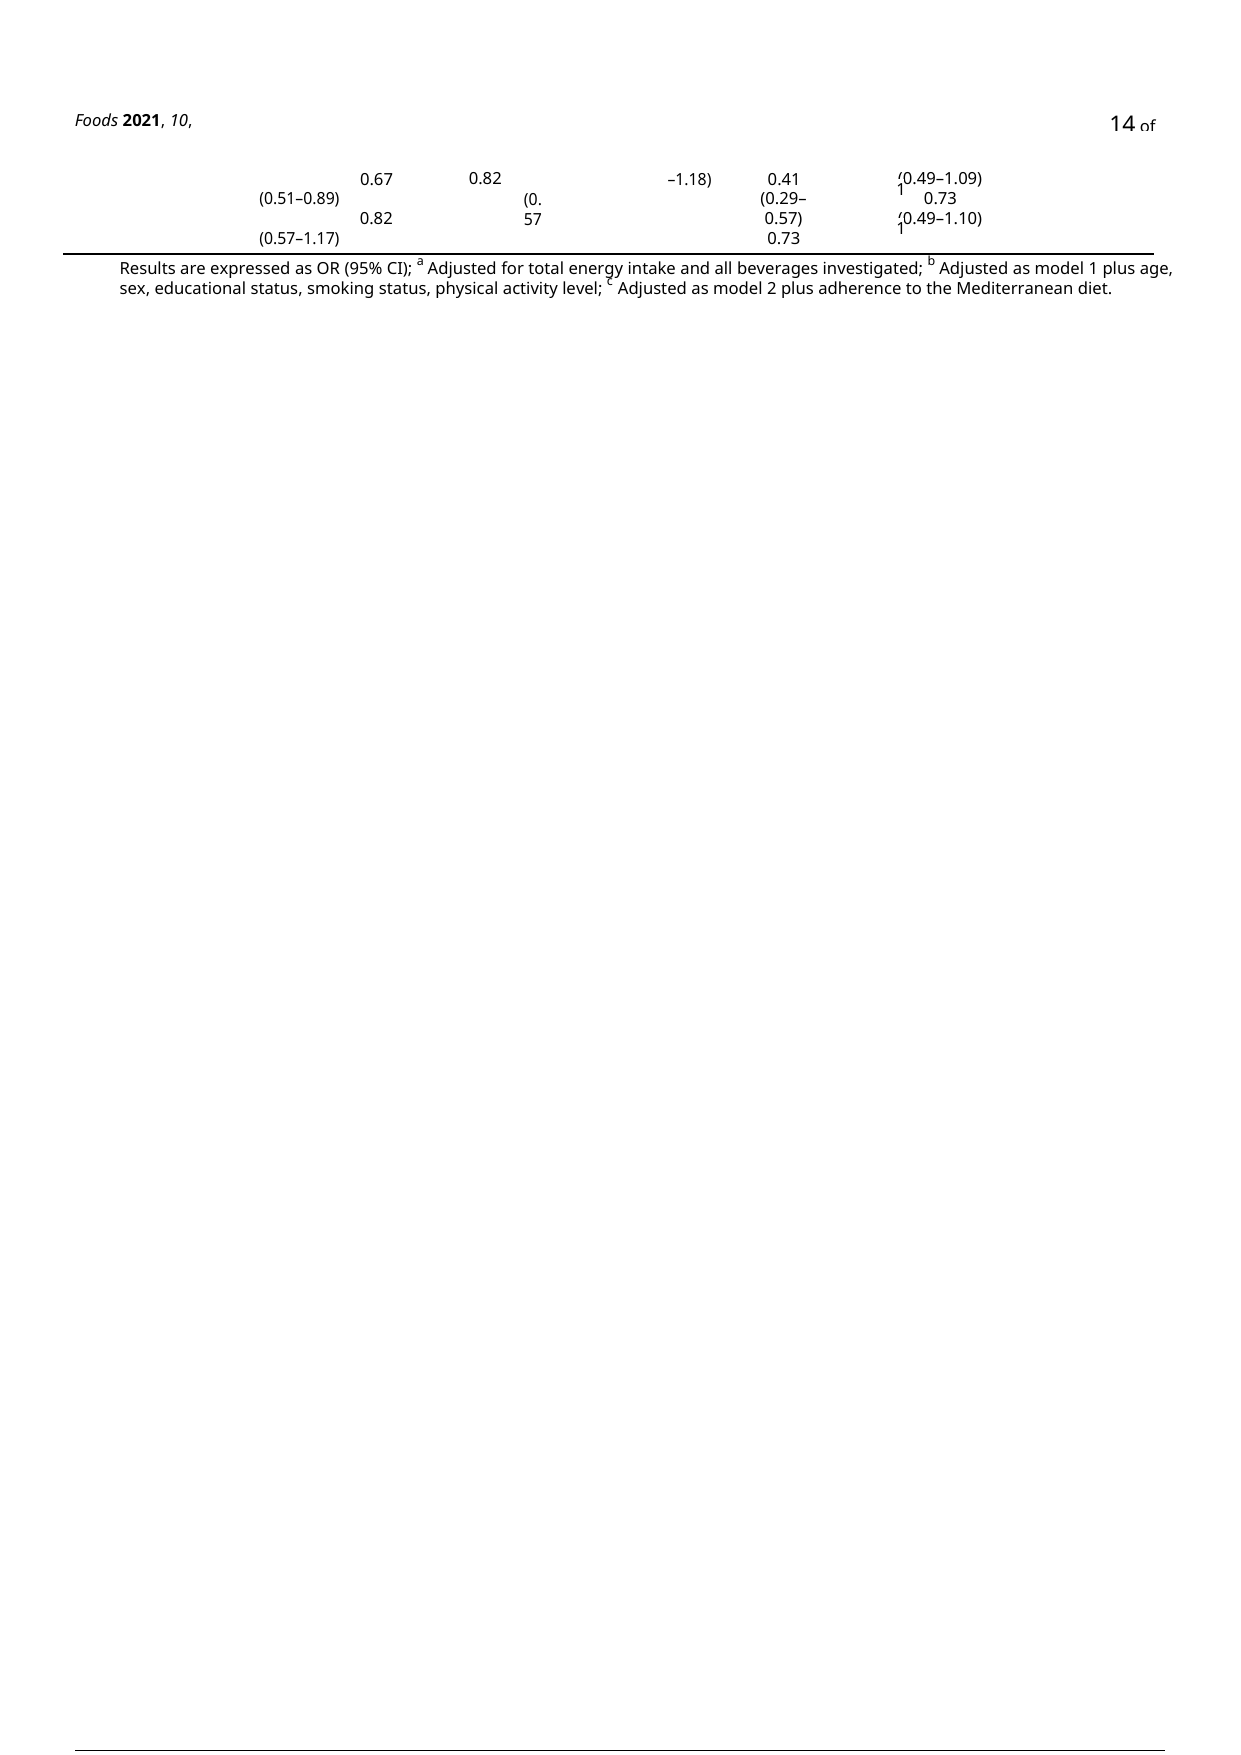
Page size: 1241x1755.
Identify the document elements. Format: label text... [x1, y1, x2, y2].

text (0.51–0.89) [182, 189, 416, 209]
text 0.67 [62, 169, 393, 189]
text (0.57–1.17) [182, 228, 416, 248]
text 1 [896, 179, 904, 199]
text (0.57–1.18) [651, 169, 728, 189]
text 0.82 [420, 169, 501, 189]
text 0.41 [758, 169, 810, 189]
text 0.73 [758, 228, 809, 248]
text 1 [896, 218, 904, 239]
text 0.73 [868, 189, 1012, 208]
text 0.82 [62, 209, 392, 228]
text (0.49–1.10) [868, 208, 1012, 229]
text (0.29–0.57) [758, 189, 809, 228]
text Results are expressed as OR (95% CI); a Adjusted for total energy intake and all beverages investigated; b Adjusted as model 1 plus age, sex, educational status, smoking status, physical activity level; c Adjusted as model 2 plus adherence to the Mediterranean diet. [119, 258, 1180, 298]
text (0.49–1.09) [868, 169, 1012, 189]
